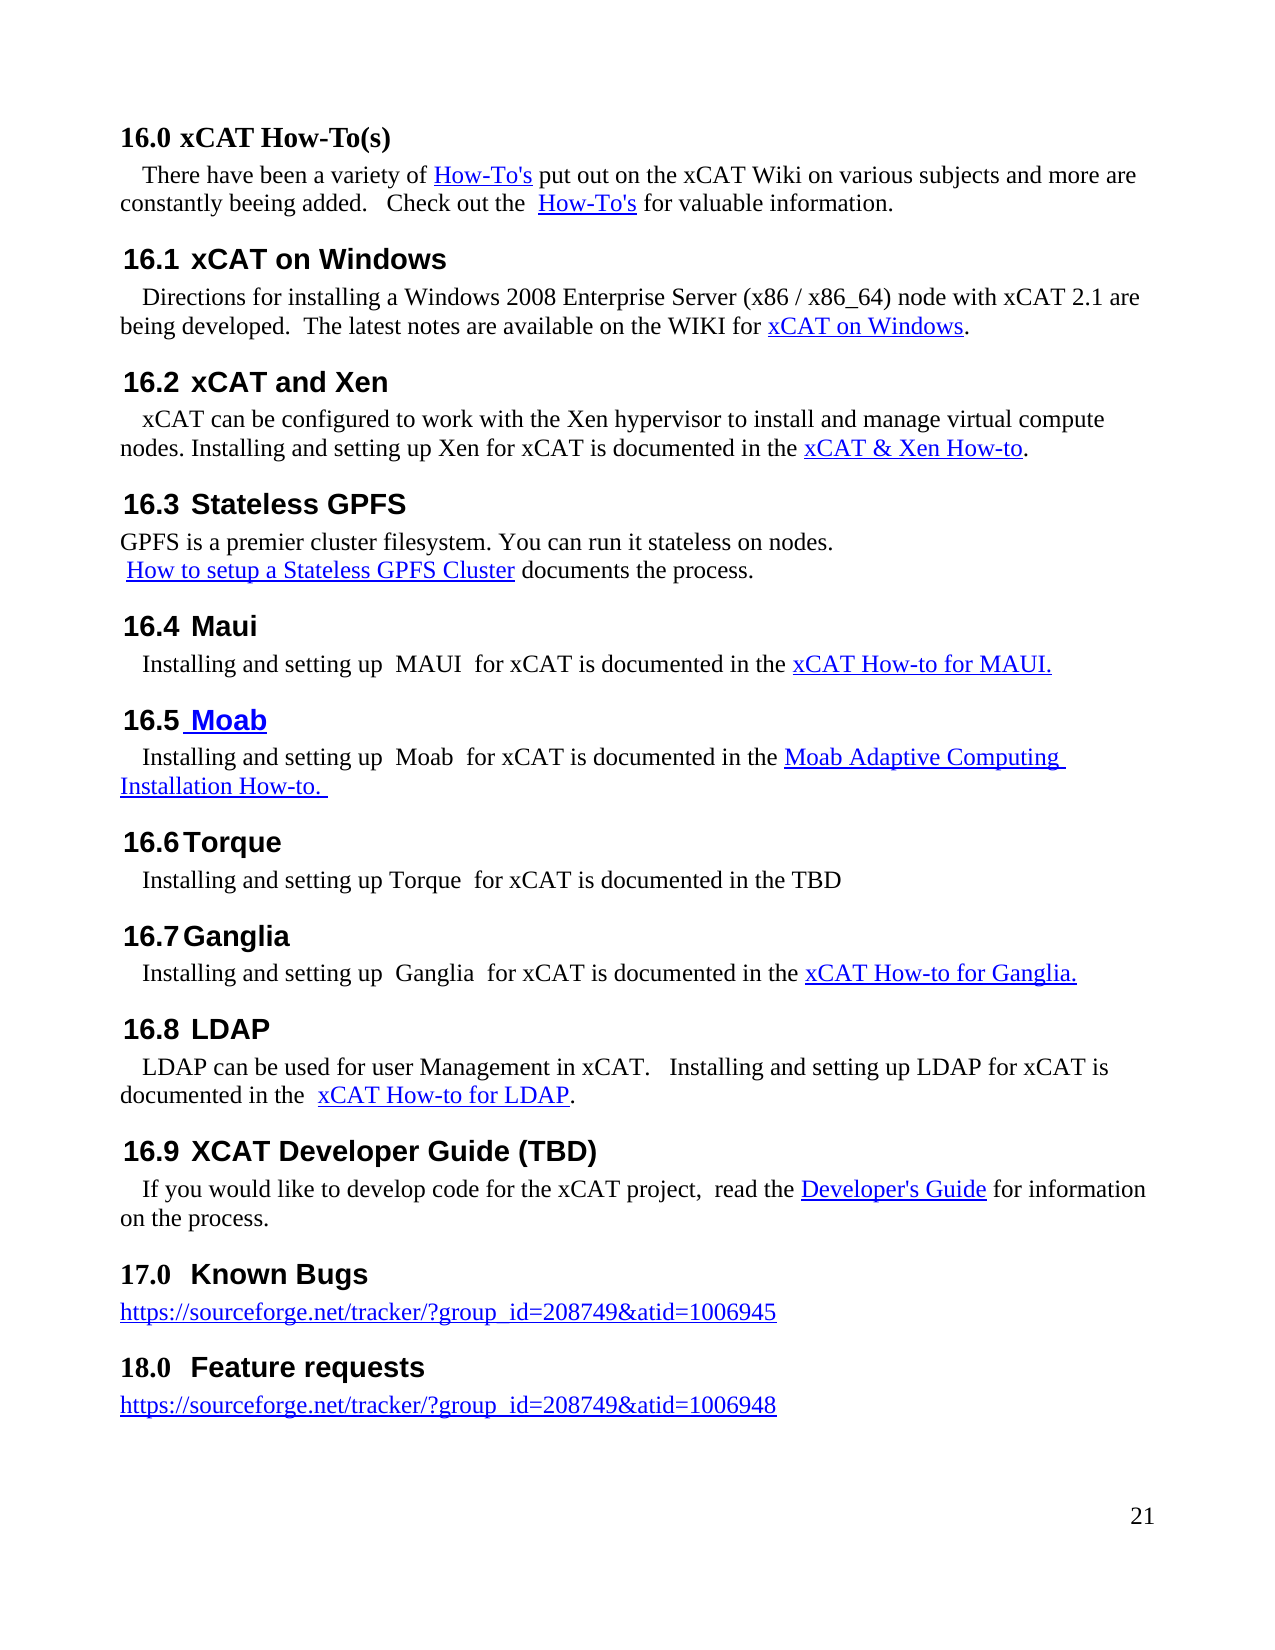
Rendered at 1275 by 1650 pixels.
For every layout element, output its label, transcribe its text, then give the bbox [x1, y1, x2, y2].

text https://sourceforge.net/tracker/?group_id=208749&atid=1006948 [120, 1390, 1155, 1419]
subtitle Known Bugs [120, 1257, 1155, 1290]
text https://sourceforge.net/tracker/?group_id=208749&atid=1006945 [120, 1297, 1155, 1325]
subtitle xCAT How-To(s) [120, 120, 1155, 153]
subtitle XCAT Developer Guide (TBD) [123, 1134, 1155, 1168]
subtitle xCAT on Windows [123, 242, 1155, 276]
text There have been a variety of How-To's put out on the xCAT Wiki on various subjects and more are constantly beeing added. Check out the How-To's for valuable information. [120, 160, 1155, 217]
subtitle Torque [123, 825, 1155, 858]
text Installing and setting up MAUI for xCAT is documented in the xCAT How-to for MAUI. [120, 649, 1155, 678]
subtitle xCAT and Xen [123, 364, 1155, 398]
subtitle Stateless GPFS [123, 487, 1155, 520]
text LDAP can be used for user Management in xCAT. Installing and setting up LDAP for xCAT is documented in the xCAT How-to for LDAP. [120, 1052, 1155, 1109]
text Installing and setting up Moab for xCAT is documented in the Moab Adaptive Computing Installation How-to. [120, 742, 1155, 800]
text If you would like to develop code for the xCAT project, read the Developer's Guide for information on the process. [120, 1174, 1155, 1232]
text Directions for installing a Windows 2008 Enterprise Server (x86 / x86_64) node with xCAT 2.1 are being developed. The latest notes are available on the WIKI for xCAT on Windows. [120, 282, 1155, 339]
text GPFS is a premier cluster filesystem. You can run it stateless on nodes. [120, 527, 1155, 555]
subtitle Moab [123, 703, 1155, 736]
subtitle Maui [123, 609, 1155, 643]
text xCAT can be configured to work with the Xen hypervisor to install and manage virtual compute nodes. Installing and setting up Xen for xCAT is documented in the xCAT & Xen How-to. [120, 404, 1155, 462]
subtitle Feature requests [120, 1350, 1155, 1384]
text Installing and setting up Ganglia for xCAT is documented in the xCAT How-to for Ganglia. [120, 958, 1155, 987]
text How to setup a Stateless GPFS Cluster documents the process. [120, 555, 1155, 584]
subtitle Ganglia [123, 918, 1155, 952]
subtitle LDAP [123, 1012, 1155, 1046]
text Installing and setting up Torque for xCAT is documented in the TBD [120, 865, 1155, 893]
